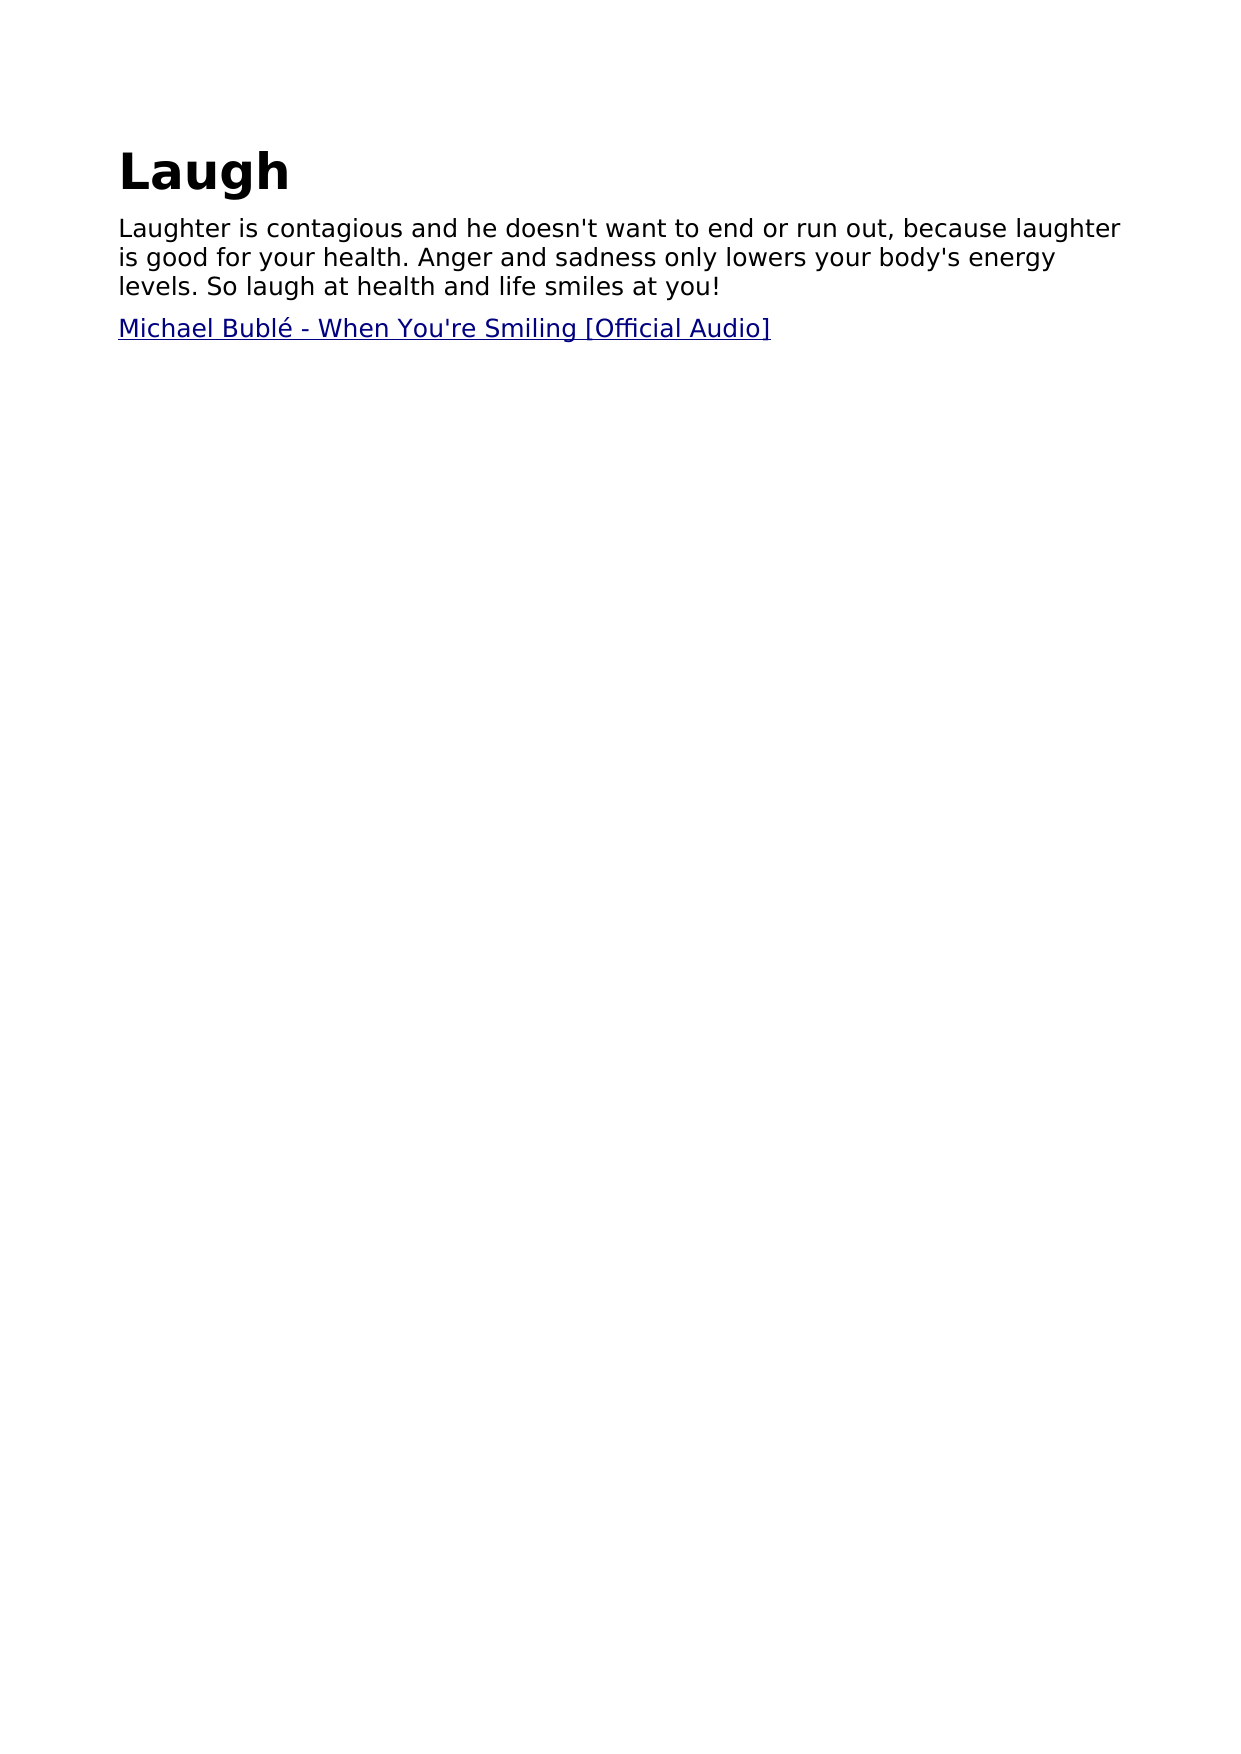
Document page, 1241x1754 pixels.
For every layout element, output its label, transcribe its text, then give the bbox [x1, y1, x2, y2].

text Michael Bublé - When You're Smiling [Official Audio] [118, 314, 1122, 343]
subtitle Laugh [118, 143, 1122, 201]
text Laughter is contagious and he doesn't want to end or run out, because laughter is good for your health. Anger and sadness only lowers your body's energy levels. So laugh at health and life smiles at you! [118, 214, 1122, 301]
